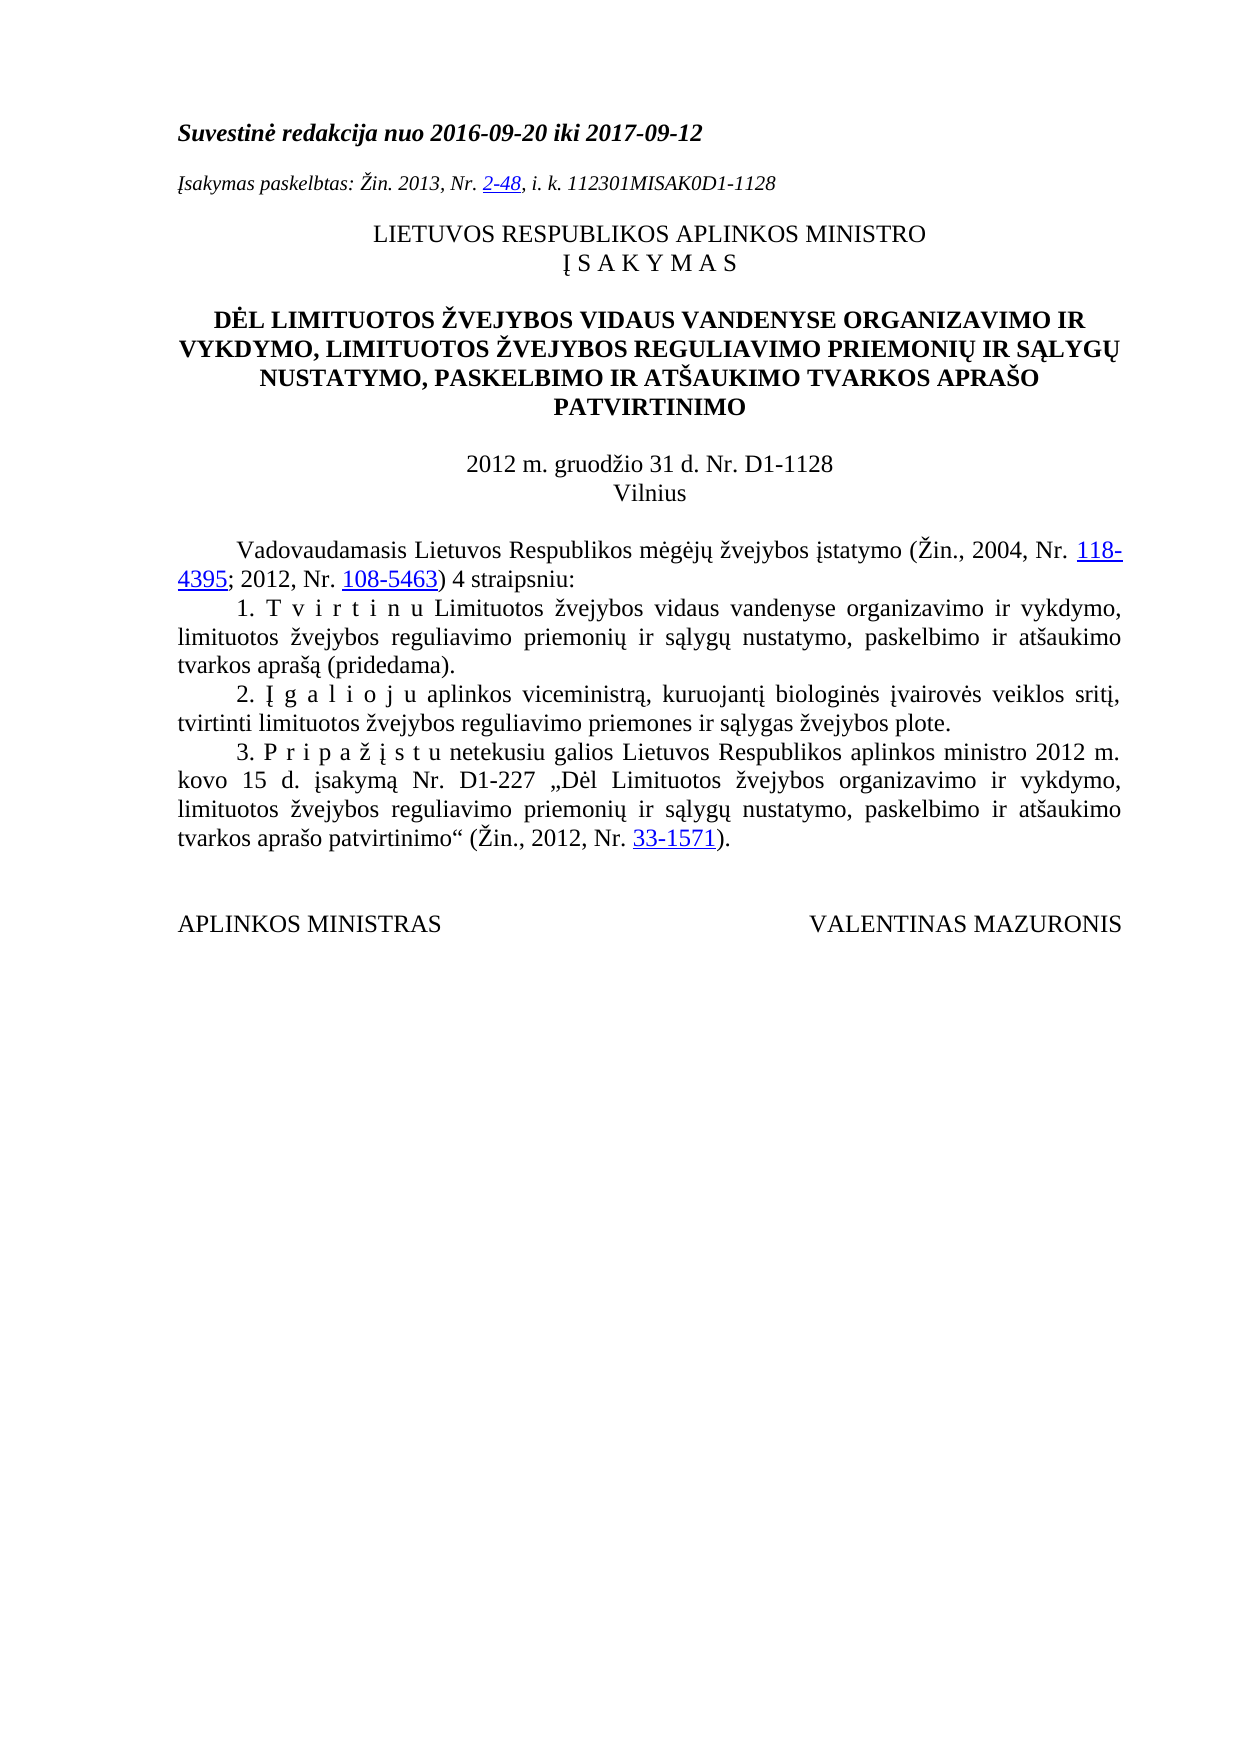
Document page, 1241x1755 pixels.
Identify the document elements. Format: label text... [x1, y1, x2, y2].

text Suvestinė redakcija nuo 2016-09-20 iki 2017-09-12 [177, 118, 1122, 147]
text Į S A K Y M A S [177, 248, 1122, 277]
text Aplinkos ministras Valentinas Mazuronis [177, 909, 1122, 938]
text Vadovaudamasis Lietuvos Respublikos mėgėjų žvejybos įstatymo (Žin., 2004, Nr. 118-4395; 2012, Nr. 108-5463) 4 straipsniu: [177, 535, 1122, 593]
text DĖL LIMITUOTOS ŽVEJYBOS VIDAUS VANDENYSE ORGANIZAVIMO IR VYKDYMO, LIMITUOTOS ŽVEJYBOS REGULIAVIMO PRIEMONIŲ IR SĄLYGŲ NUSTATYMO, PASKELBIMO IR ATŠAUKIMO TVARKOS APRAŠO PATVIRTINIMO [177, 305, 1122, 420]
text Vilnius [177, 478, 1122, 507]
text Įsakymas paskelbtas: Žin. 2013, Nr. 2-48, i. k. 112301MISAK0D1-1128 [177, 171, 1122, 195]
text 2012 m. gruodžio 31 d. Nr. D1-1128 [177, 449, 1122, 478]
text 2. Į g a l i o j u aplinkos viceministrą, kuruojantį biologinės įvairovės veiklos sritį, tvirtinti limituotos žvejybos reguliavimo priemones ir sąlygas žvejybos plote. [177, 679, 1122, 737]
text 1. T v i r t i n u Limituotos žvejybos vidaus vandenyse organizavimo ir vykdymo, limituotos žvejybos reguliavimo priemonių ir sąlygų nustatymo, paskelbimo ir atšaukimo tvarkos aprašą (pridedama). [177, 593, 1122, 679]
text LIETUVOS RESPUBLIKOS APLINKOS MINISTRO [177, 219, 1122, 248]
text 3. P r i p a ž į s t u netekusiu galios Lietuvos Respublikos aplinkos ministro 2012 m. kovo 15 d. įsakymą Nr. D1-227 „Dėl Limituotos žvejybos organizavimo ir vykdymo, limituotos žvejybos reguliavimo priemonių ir sąlygų nustatymo, paskelbimo ir atšaukimo tvarkos aprašo patvirtinimo“ (Žin., 2012, Nr. 33-1571). [177, 737, 1122, 852]
